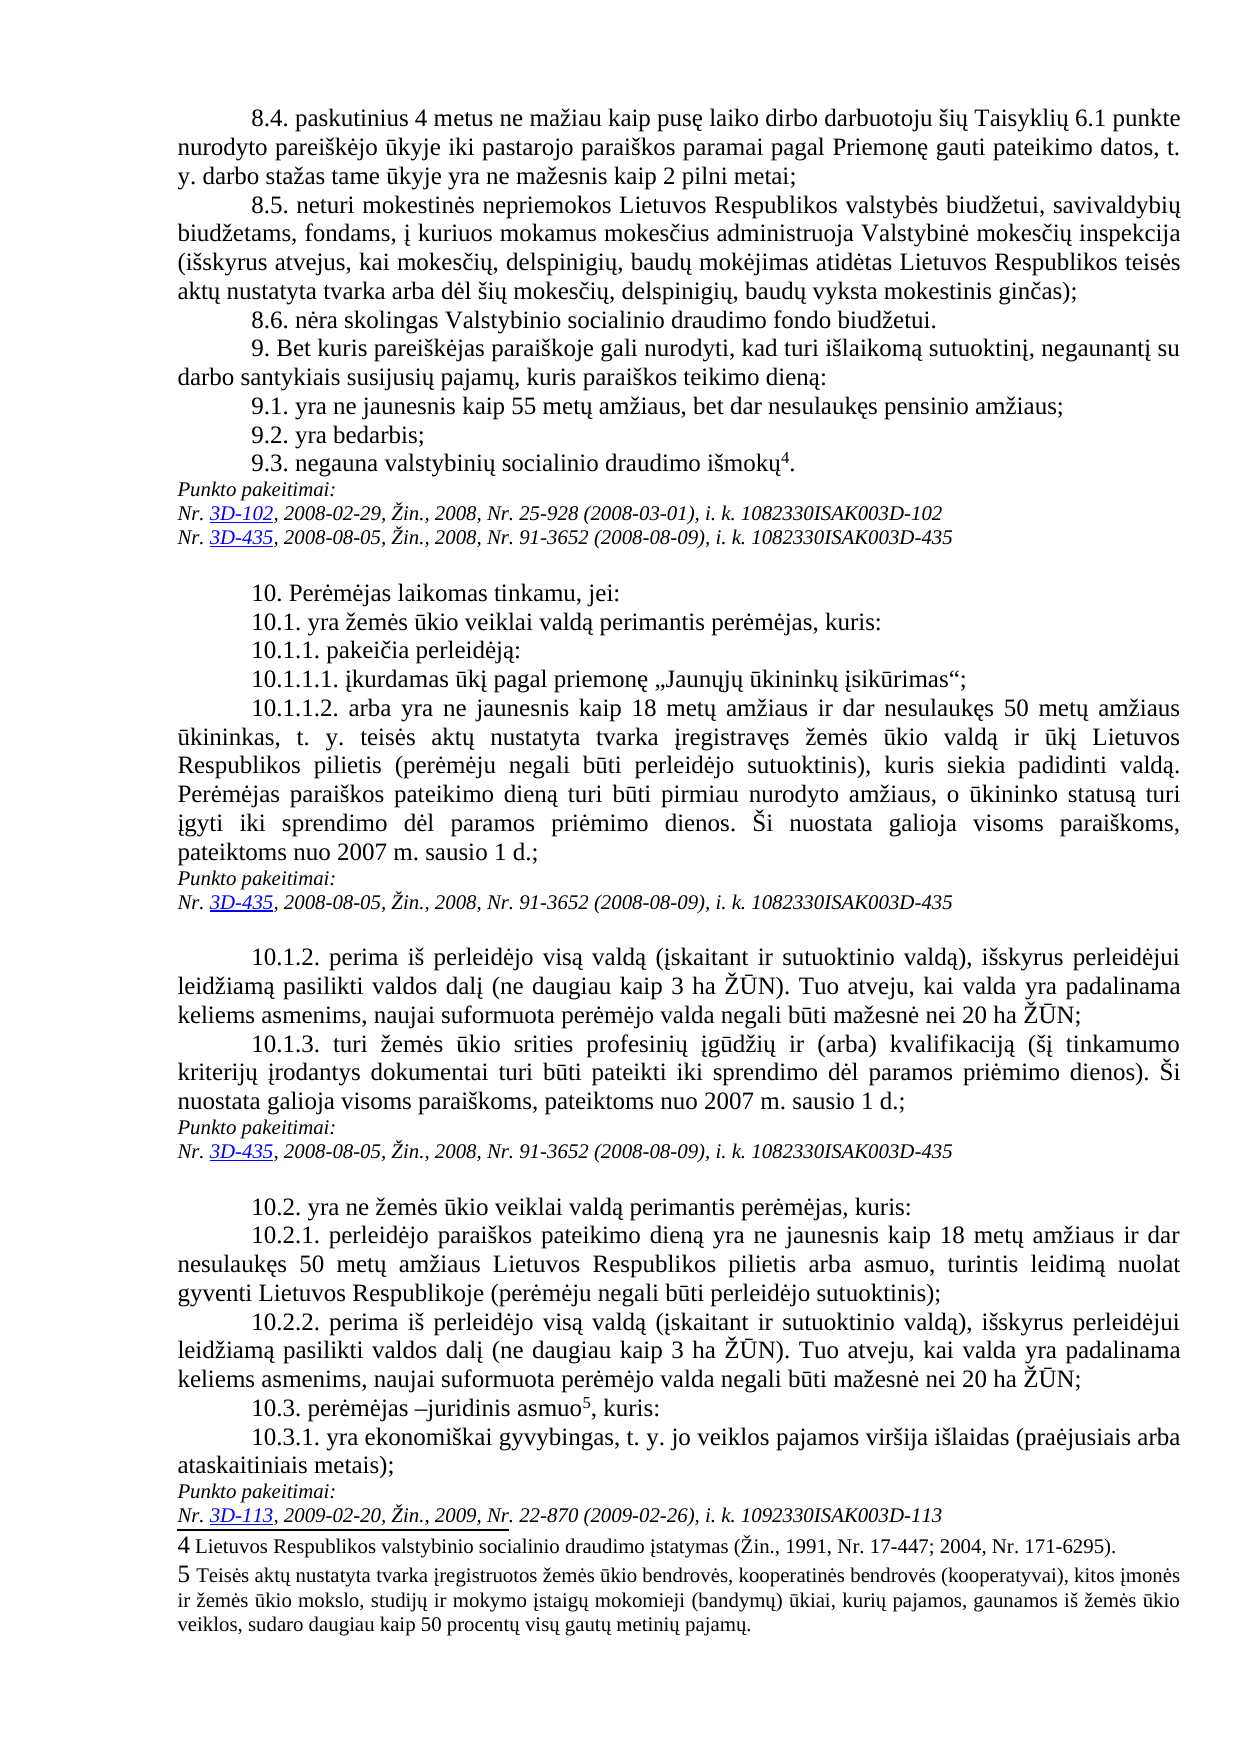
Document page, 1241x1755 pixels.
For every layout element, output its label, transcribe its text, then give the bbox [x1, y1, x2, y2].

text 9.3. negauna valstybinių socialinio draudimo išmokų. [177, 448, 1181, 477]
text 8.4. paskutinius 4 metus ne mažiau kaip pusę laiko dirbo darbuotoju šių Taisyklių 6.1 punkte nurodyto pareiškėjo ūkyje iki pastarojo paraiškos paramai pagal Priemonę gauti pateikimo datos, t. y. darbo stažas tame ūkyje yra ne mažesnis kaip 2 pilni metai; [177, 103, 1181, 190]
text 10.1. yra žemės ūkio veiklai valdą perimantis perėmėjas, kuris: [177, 607, 1181, 636]
text Nr. 3D-435, 2008-08-05, Žin., 2008, Nr. 91-3652 (2008-08-09), i. k. 1082330ISAK003D-435 [177, 890, 1181, 914]
text 9.1. yra ne jaunesnis kaip 55 metų amžiaus, bet dar nesulaukęs pensinio amžiaus; [177, 391, 1181, 420]
text Nr. 3D-435, 2008-08-05, Žin., 2008, Nr. 91-3652 (2008-08-09), i. k. 1082330ISAK003D-435 [177, 1139, 1181, 1163]
text 10.3.1. yra ekonomiškai gyvybingas, t. y. jo veiklos pajamos viršija išlaidas (praėjusiais arba ataskaitiniais metais); [177, 1422, 1181, 1479]
text 10.3. perėmėjas –juridinis asmuo, kuris: [177, 1393, 1181, 1422]
text 8.6. nėra skolingas Valstybinio socialinio draudimo fondo biudžetui. [177, 305, 1181, 333]
text 8.5. neturi mokestinės nepriemokos Lietuvos Respublikos valstybės biudžetui, savivaldybių biudžetams, fondams, į kuriuos mokamus mokesčius administruoja Valstybinė mokesčių inspekcija (išskyrus atvejus, kai mokesčių, delspinigių, baudų mokėjimas atidėtas Lietuvos Respublikos teisės aktų nustatyta tvarka arba dėl šių mokesčių, delspinigių, baudų vyksta mokestinis ginčas); [177, 190, 1181, 305]
text 10.1.2. perima iš perleidėjo visą valdą (įskaitant ir sutuoktinio valdą), išskyrus perleidėjui leidžiamą pasilikti valdos dalį (ne daugiau kaip 3 ha ŽŪN). Tuo atveju, kai valda yra padalinama keliems asmenims, naujai suformuota perėmėjo valda negali būti mažesnė nei 20 ha ŽŪN; [177, 942, 1181, 1029]
text Punkto pakeitimai: [177, 477, 1181, 501]
text 10.1.1.2. arba yra ne jaunesnis kaip 18 metų amžiaus ir dar nesulaukęs 50 metų amžiaus ūkininkas, t. y. teisės aktų nustatyta tvarka įregistravęs žemės ūkio valdą ir ūkį Lietuvos Respublikos pilietis (perėmėju negali būti perleidėjo sutuoktinis), kuris siekia padidinti valdą. Perėmėjas paraiškos pateikimo dieną turi būti pirmiau nurodyto amžiaus, o ūkininko statusą turi įgyti iki sprendimo dėl paramos priėmimo dienos. Ši nuostata galioja visoms paraiškoms, pateiktoms nuo 2007 m. sausio 1 d.; [177, 693, 1181, 866]
text Punkto pakeitimai: [177, 866, 1181, 890]
text 9. Bet kuris pareiškėjas paraiškoje gali nurodyti, kad turi išlaikomą sutuoktinį, negaunantį su darbo santykiais susijusių pajamų, kuris paraiškos teikimo dieną: [177, 333, 1181, 391]
text 10. Perėmėjas laikomas tinkamu, jei: [177, 578, 1181, 607]
text 10.1.3. turi žemės ūkio srities profesinių įgūdžių ir (arba) kvalifikaciją (šį tinkamumo kriterijų įrodantys dokumentai turi būti pateikti iki sprendimo dėl paramos priėmimo dienos). Ši nuostata galioja visoms paraiškoms, pateiktoms nuo 2007 m. sausio 1 d.; [177, 1029, 1181, 1115]
text 10.2.1. perleidėjo paraiškos pateikimo dieną yra ne jaunesnis kaip 18 metų amžiaus ir dar nesulaukęs 50 metų amžiaus Lietuvos Respublikos pilietis arba asmuo, turintis leidimą nuolat gyventi Lietuvos Respublikoje (perėmėju negali būti perleidėjo sutuoktinis); [177, 1221, 1181, 1307]
text 10.2.2. perima iš perleidėjo visą valdą (įskaitant ir sutuoktinio valdą), išskyrus perleidėjui leidžiamą pasilikti valdos dalį (ne daugiau kaip 3 ha ŽŪN). Tuo atveju, kai valda yra padalinama keliems asmenims, naujai suformuota perėmėjo valda negali būti mažesnė nei 20 ha ŽŪN; [177, 1307, 1181, 1393]
text Teisės aktų nustatyta tvarka įregistruotos žemės ūkio bendrovės, kooperatinės bendrovės (kooperatyvai), kitos įmonės ir žemės ūkio mokslo, studijų ir mokymo įstaigų mokomieji (bandymų) ūkiai, kurių pajamos, gaunamos iš žemės ūkio veiklos, sudaro daugiau kaip 50 procentų visų gautų metinių pajamų. [177, 1559, 1181, 1636]
text Punkto pakeitimai: [177, 1115, 1181, 1139]
text 10.1.1.1. įkurdamas ūkį pagal priemonę „Jaunųjų ūkininkų įsikūrimas“; [177, 664, 1181, 693]
text 9.2. yra bedarbis; [177, 420, 1181, 448]
text Punkto pakeitimai: [177, 1479, 1181, 1503]
text Lietuvos Respublikos valstybinio socialinio draudimo įstatymas (Žin., 1991, Nr. 17-447; 2004, Nr. 171-6295). [177, 1530, 1181, 1559]
text Nr. 3D-435, 2008-08-05, Žin., 2008, Nr. 91-3652 (2008-08-09), i. k. 1082330ISAK003D-435 [177, 525, 1181, 549]
text 10.1.1. pakeičia perleidėją: [177, 636, 1181, 664]
text Nr. 3D-102, 2008-02-29, Žin., 2008, Nr. 25-928 (2008-03-01), i. k. 1082330ISAK003D-102 [177, 501, 1181, 525]
text Nr. 3D-113, 2009-02-20, Žin., 2009, Nr. 22-870 (2009-02-26), i. k. 1092330ISAK003D-113 [177, 1503, 1181, 1527]
text 10.2. yra ne žemės ūkio veiklai valdą perimantis perėmėjas, kuris: [177, 1192, 1181, 1221]
